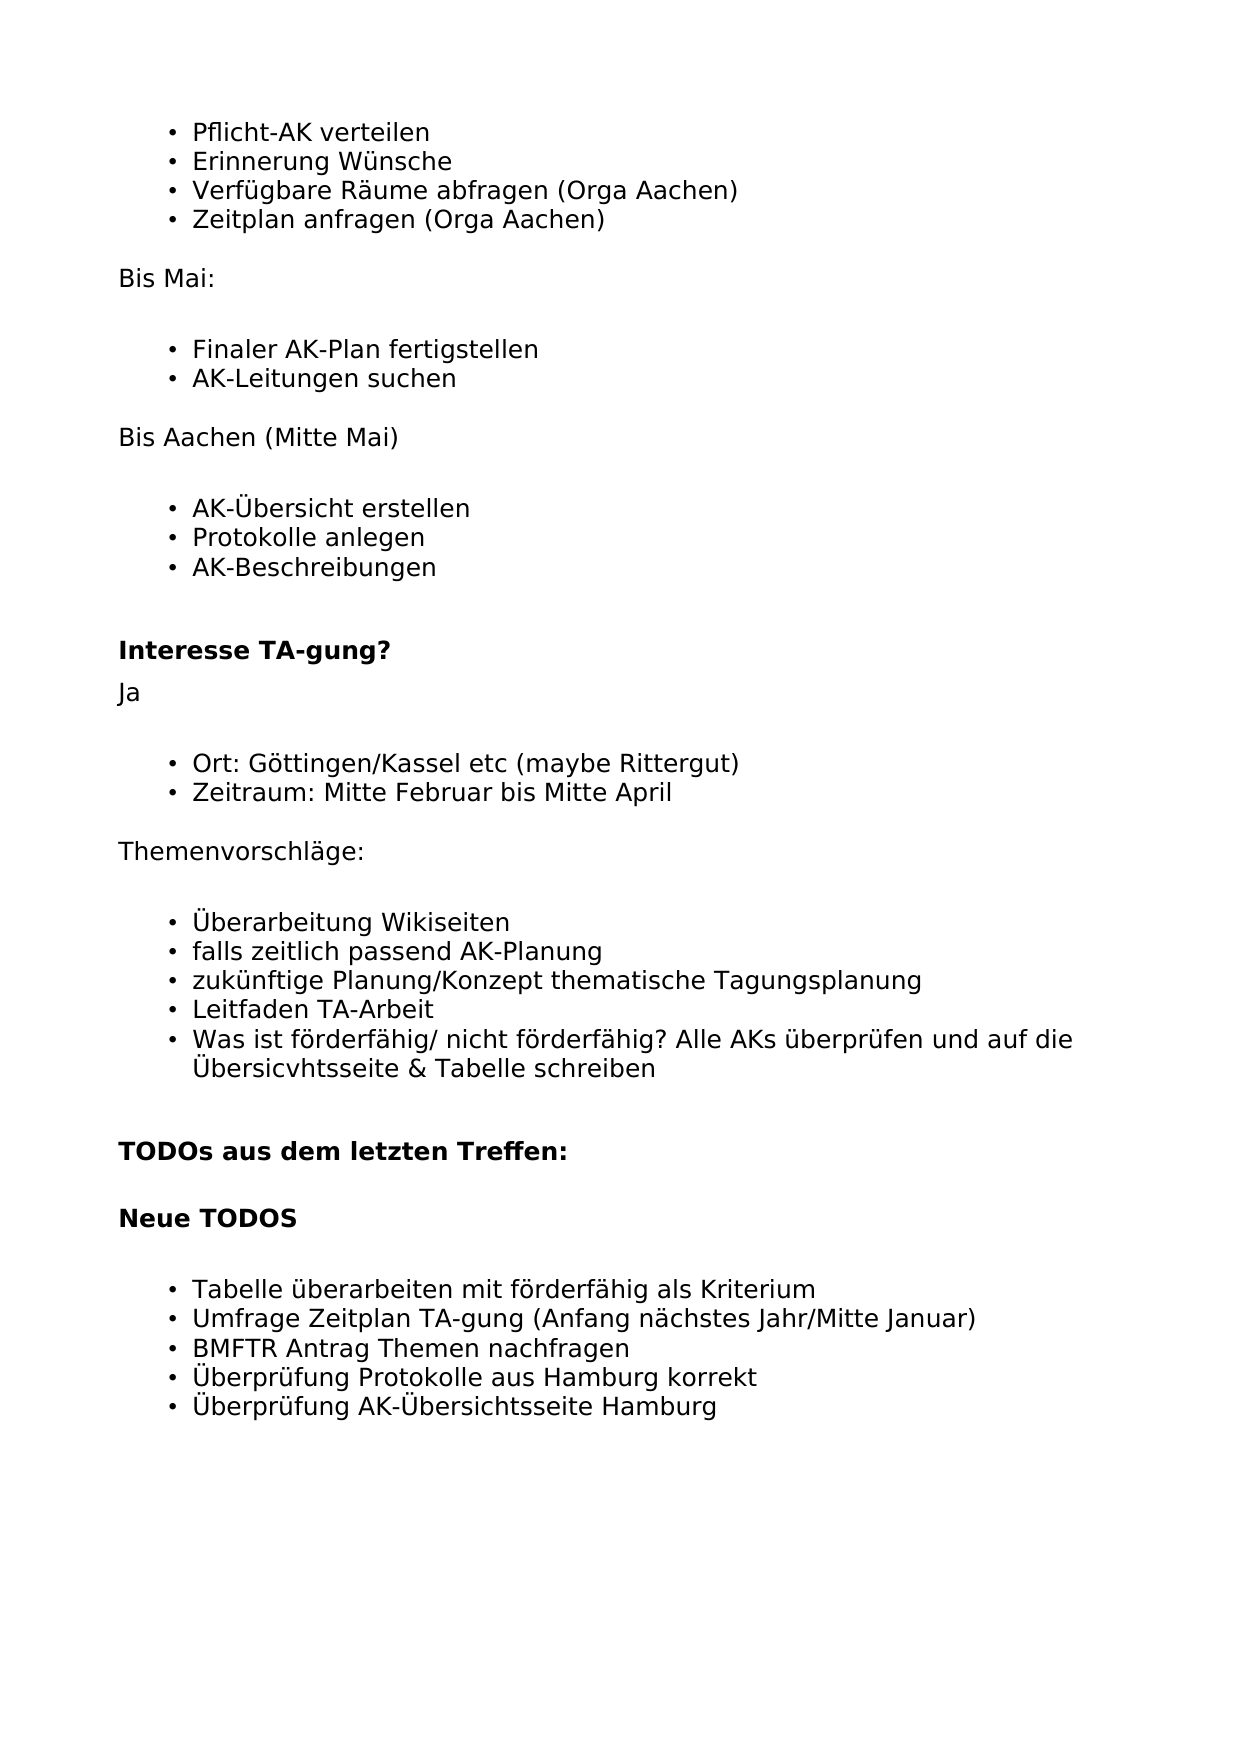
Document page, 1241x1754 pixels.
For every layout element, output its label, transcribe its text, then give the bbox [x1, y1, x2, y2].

list Überprüfung Protokolle aus Hamburg korrekt [177, 1363, 1122, 1392]
list Überprüfung AK-Übersichtsseite Hamburg [177, 1392, 1122, 1421]
list AK-Übersicht erstellen [177, 494, 1122, 523]
list Leitfaden TA-Arbeit [177, 996, 1122, 1025]
subtitle Interesse TA-gung? [118, 636, 1122, 666]
list zukünftige Planung/Konzept thematische Tagungsplanung [177, 966, 1122, 996]
text Bis Aachen (Mitte Mai) [118, 423, 1122, 452]
list Zeitraum: Mitte Februar bis Mitte April [177, 778, 1122, 807]
list Finaler AK-Plan fertigstellen [177, 335, 1122, 364]
text Themenvorschläge: [118, 837, 1122, 866]
subtitle TODOs aus dem letzten Treffen: [118, 1138, 1122, 1167]
list BMFTR Antrag Themen nachfragen [177, 1334, 1122, 1363]
list AK-Leitungen suchen [177, 364, 1122, 394]
list Überarbeitung Wikiseiten [177, 908, 1122, 937]
text Ja [118, 678, 1122, 707]
list Zeitplan anfragen (Orga Aachen) [177, 206, 1122, 235]
list Verfügbare Räume abfragen (Orga Aachen) [177, 176, 1122, 206]
list Ort: Göttingen/Kassel etc (maybe Rittergut) [177, 749, 1122, 778]
text Bis Mai: [118, 264, 1122, 293]
list Pflicht-AK verteilen [177, 118, 1122, 147]
list Was ist förderfähig/ nicht förderfähig? Alle AKs überprüfen und auf die Übersicvhtsseite & Tabelle schreiben [177, 1025, 1122, 1083]
list falls zeitlich passend AK-Planung [177, 937, 1122, 966]
list Protokolle anlegen [177, 523, 1122, 553]
list Umfrage Zeitplan TA-gung (Anfang nächstes Jahr/Mitte Januar) [177, 1304, 1122, 1334]
list Tabelle überarbeiten mit förderfähig als Kriterium [177, 1275, 1122, 1304]
subtitle Neue TODOS [118, 1204, 1122, 1233]
list Erinnerung Wünsche [177, 147, 1122, 176]
list AK-Beschreibungen [177, 553, 1122, 582]
